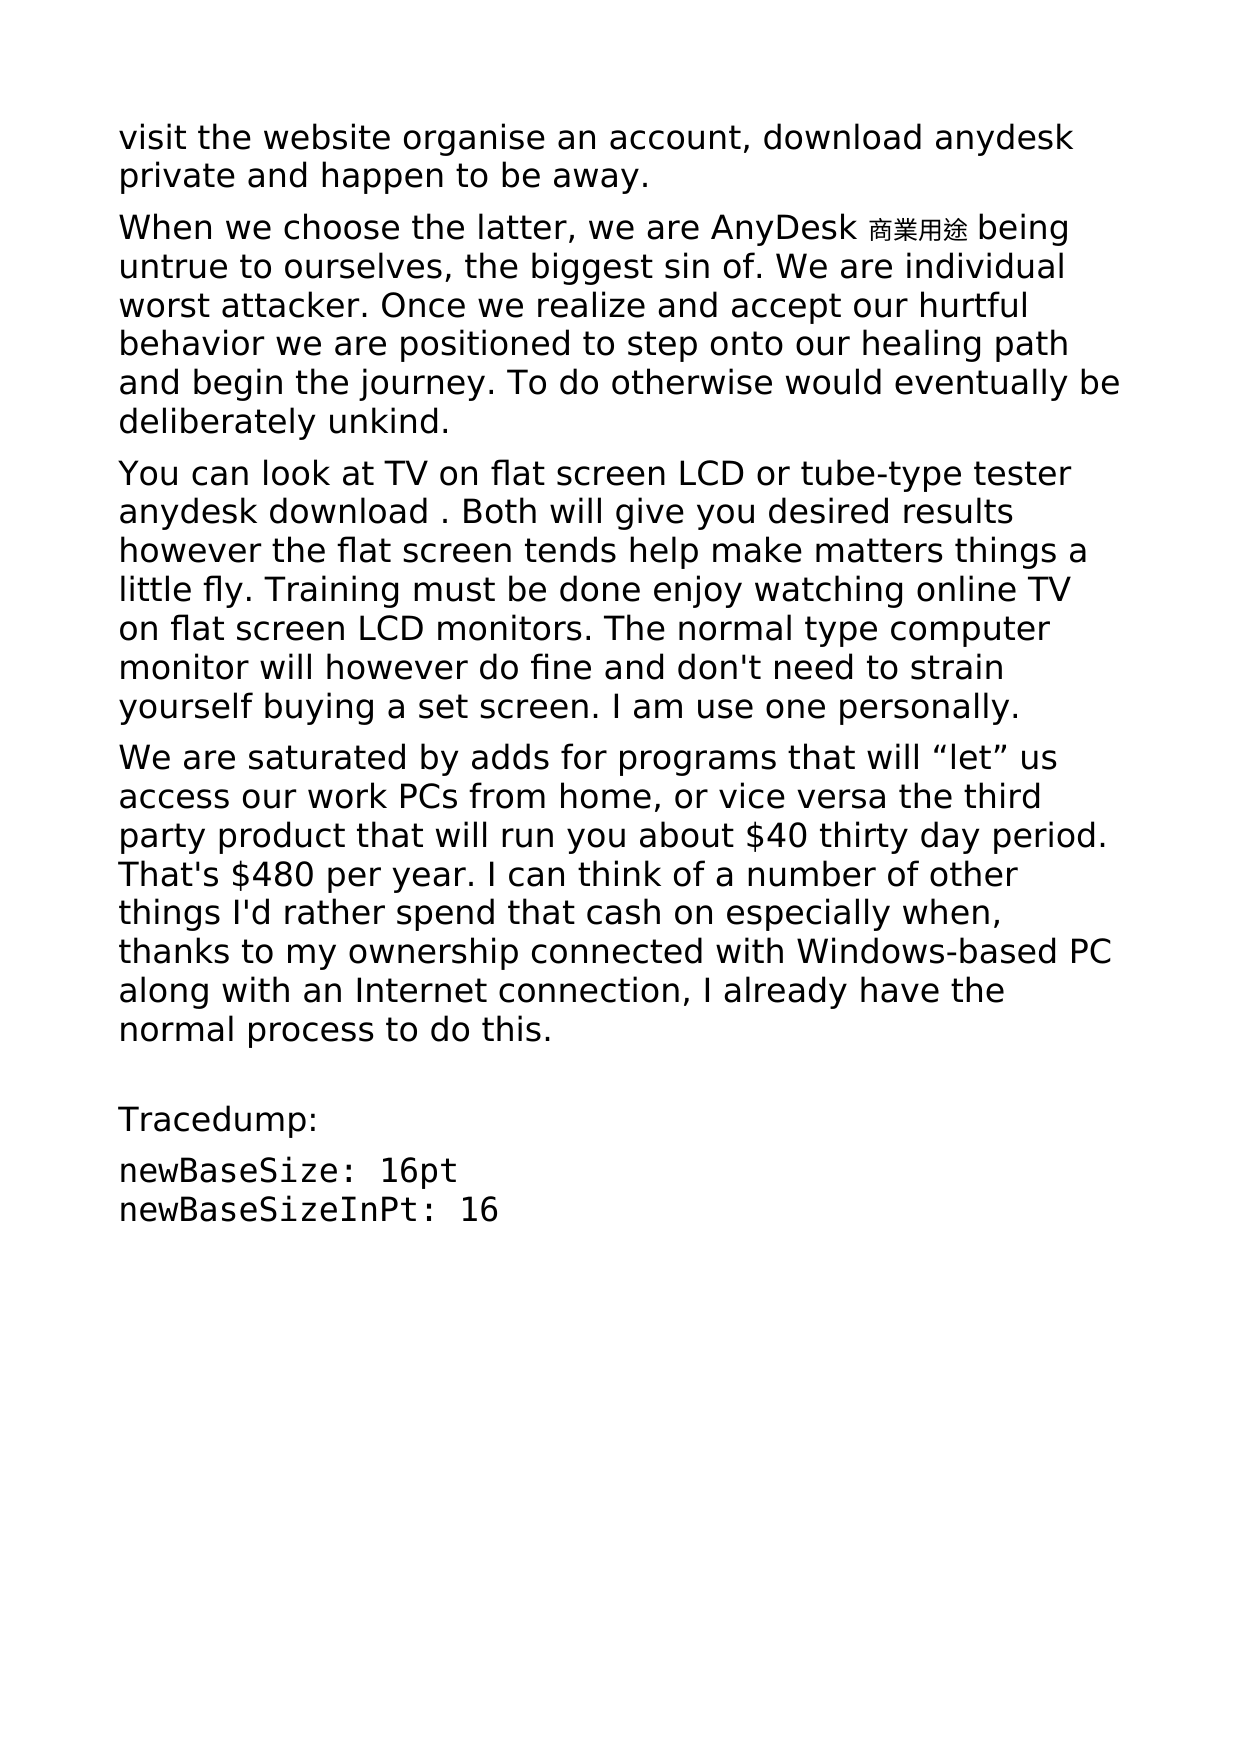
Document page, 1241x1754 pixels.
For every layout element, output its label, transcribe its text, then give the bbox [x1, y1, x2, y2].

text visit the website organise an account, download anydesk private and happen to be away. [118, 118, 1122, 196]
text Tracedump: [118, 1062, 1122, 1139]
text You can look at TV on flat screen LCD or tube-type tester anydesk download . Both will give you desired results however the flat screen tends help make matters things a little fly. Training must be done enjoy watching online TV on flat screen LCD monitors. The normal type computer monitor will however do fine and don't need to strain yourself buying a set screen. I am use one personally. [118, 454, 1122, 726]
text We are saturated by adds for programs that will “let” us access our work PCs from home, or vice versa the third party product that will run you about $40 thirty day period. That's $480 per year. I can think of a number of other things I'd rather spend that cash on especially when, thanks to my ownership connected with Windows-based PC along with an Internet connection, I already have the normal process to do this. [118, 738, 1122, 1049]
text newBaseSize: 16pt newBaseSizeInPt: 16 [118, 1152, 1122, 1230]
text When we choose the latter, we are AnyDesk 商業用途 being untrue to ourselves, the biggest sin of. We are individual worst attacker. Once we realize and accept our hurtful behavior we are positioned to step onto our healing path and begin the journey. To do otherwise would eventually be deliberately unkind. [118, 208, 1122, 441]
